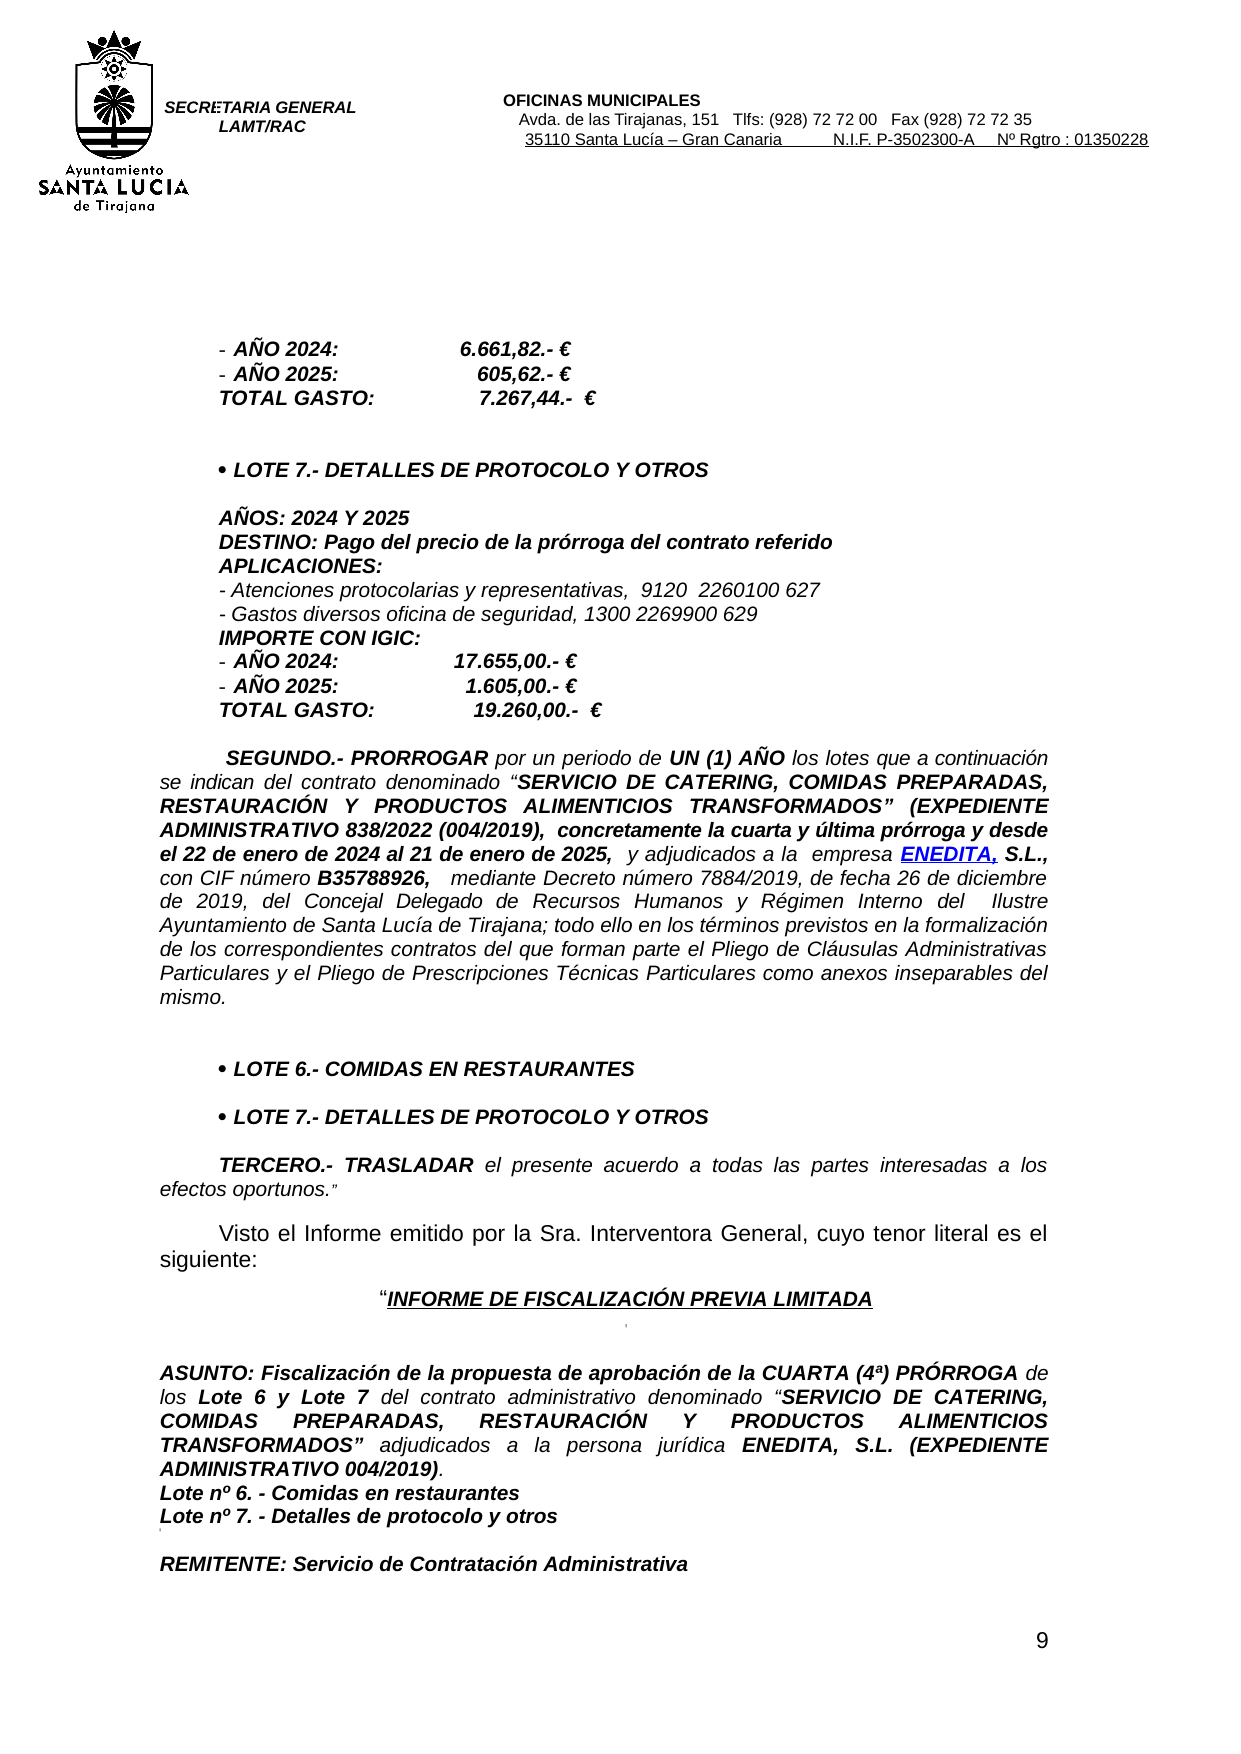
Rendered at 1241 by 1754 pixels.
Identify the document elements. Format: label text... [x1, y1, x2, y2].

text APLICACIONES: [159, 553, 1048, 577]
text “INFORME DE FISCALIZACIÓN PREVIA LIMITADA [159, 1285, 1093, 1312]
text Lote nº 7. - Detalles de protocolo y otros [159, 1504, 1048, 1528]
text SEGUNDO.- PRORROGAR por un periodo de UN (1) AÑO los lotes que a continuación se indican del contrato denominado “SERVICIO DE CATERING, COMIDAS PREPARADAS, RESTAURACIÓN Y PRODUCTOS ALIMENTICIOS TRANSFORMADOS” (EXPEDIENTE ADMINISTRATIVO 838/2022 (004/2019), concretamente la cuarta y última prórroga y desde el 22 de enero de 2024 al 21 de enero de 2025, y adjudicados a la empresa ENEDITA, S.L., con CIF número B35788926, mediante Decreto número 7884/2019, de fecha 26 de diciembre de 2019, del Concejal Delegado de Recursos Humanos y Régimen Interno del Ilustre Ayuntamiento de Santa Lucía de Tirajana; todo ello en los términos previstos en la formalización de los correspondientes contratos del que forman parte el Pliego de Cláusulas Administrativas Particulares y el Pliego de Prescripciones Técnicas Particulares como anexos inseparables del mismo. [159, 746, 1048, 1009]
list LOTE 7.- DETALLES DE PROTOCOLO Y OTROS [159, 457, 1048, 482]
text ASUNTO: Fiscalización de la propuesta de aprobación de la CUARTA (4ª) PRÓRROGA de los Lote 6 y Lote 7 del contrato administrativo denominado “SERVICIO DE CATERING, COMIDAS PREPARADAS, RESTAURACIÓN Y PRODUCTOS ALIMENTICIOS TRANSFORMADOS” adjudicados a la persona jurídica ENEDITA, S.L. (EXPEDIENTE ADMINISTRATIVO 004/2019). [159, 1361, 1048, 1480]
text Visto el Informe emitido por la Sra. Interventora General, cuyo tenor literal es el siguiente: [159, 1220, 1048, 1273]
text TERCERO.- TRASLADAR el presente acuerdo a todas las partes interesadas a los efectos oportunos.” [159, 1153, 1048, 1201]
list AÑO 2025: 605,62.- € [159, 361, 1048, 386]
list AÑO 2024: 17.655,00.- € [159, 649, 1048, 673]
text TOTAL GASTO: 7.267,44.- € [159, 386, 1048, 409]
list LOTE 6.- COMIDAS EN RESTAURANTES [159, 1057, 1048, 1081]
text REMITENTE: Servicio de Contratación Administrativa [159, 1552, 1093, 1576]
list AÑO 2024: 6.661,82.- € [159, 337, 1048, 361]
list LOTE 7.- DETALLES DE PROTOCOLO Y OTROS [159, 1105, 1048, 1129]
list AÑO 2025: 1.605,00.- € [159, 673, 1048, 698]
text DESTINO: Pago del precio de la prórroga del contrato referido [159, 529, 1048, 553]
picture [10, 0, 217, 239]
text - Atenciones protocolarias y representativas, 9120 2260100 627 [159, 577, 1048, 601]
text AÑOS: 2024 Y 2025 [159, 506, 1048, 529]
text TOTAL GASTO: 19.260,00.- € [159, 698, 1048, 722]
text Lote nº 6. - Comidas en restaurantes [159, 1480, 1048, 1504]
text - Gastos diversos oficina de seguridad, 1300 2269900 629 [159, 601, 1048, 625]
text IMPORTE CON IGIC: [159, 625, 1048, 649]
